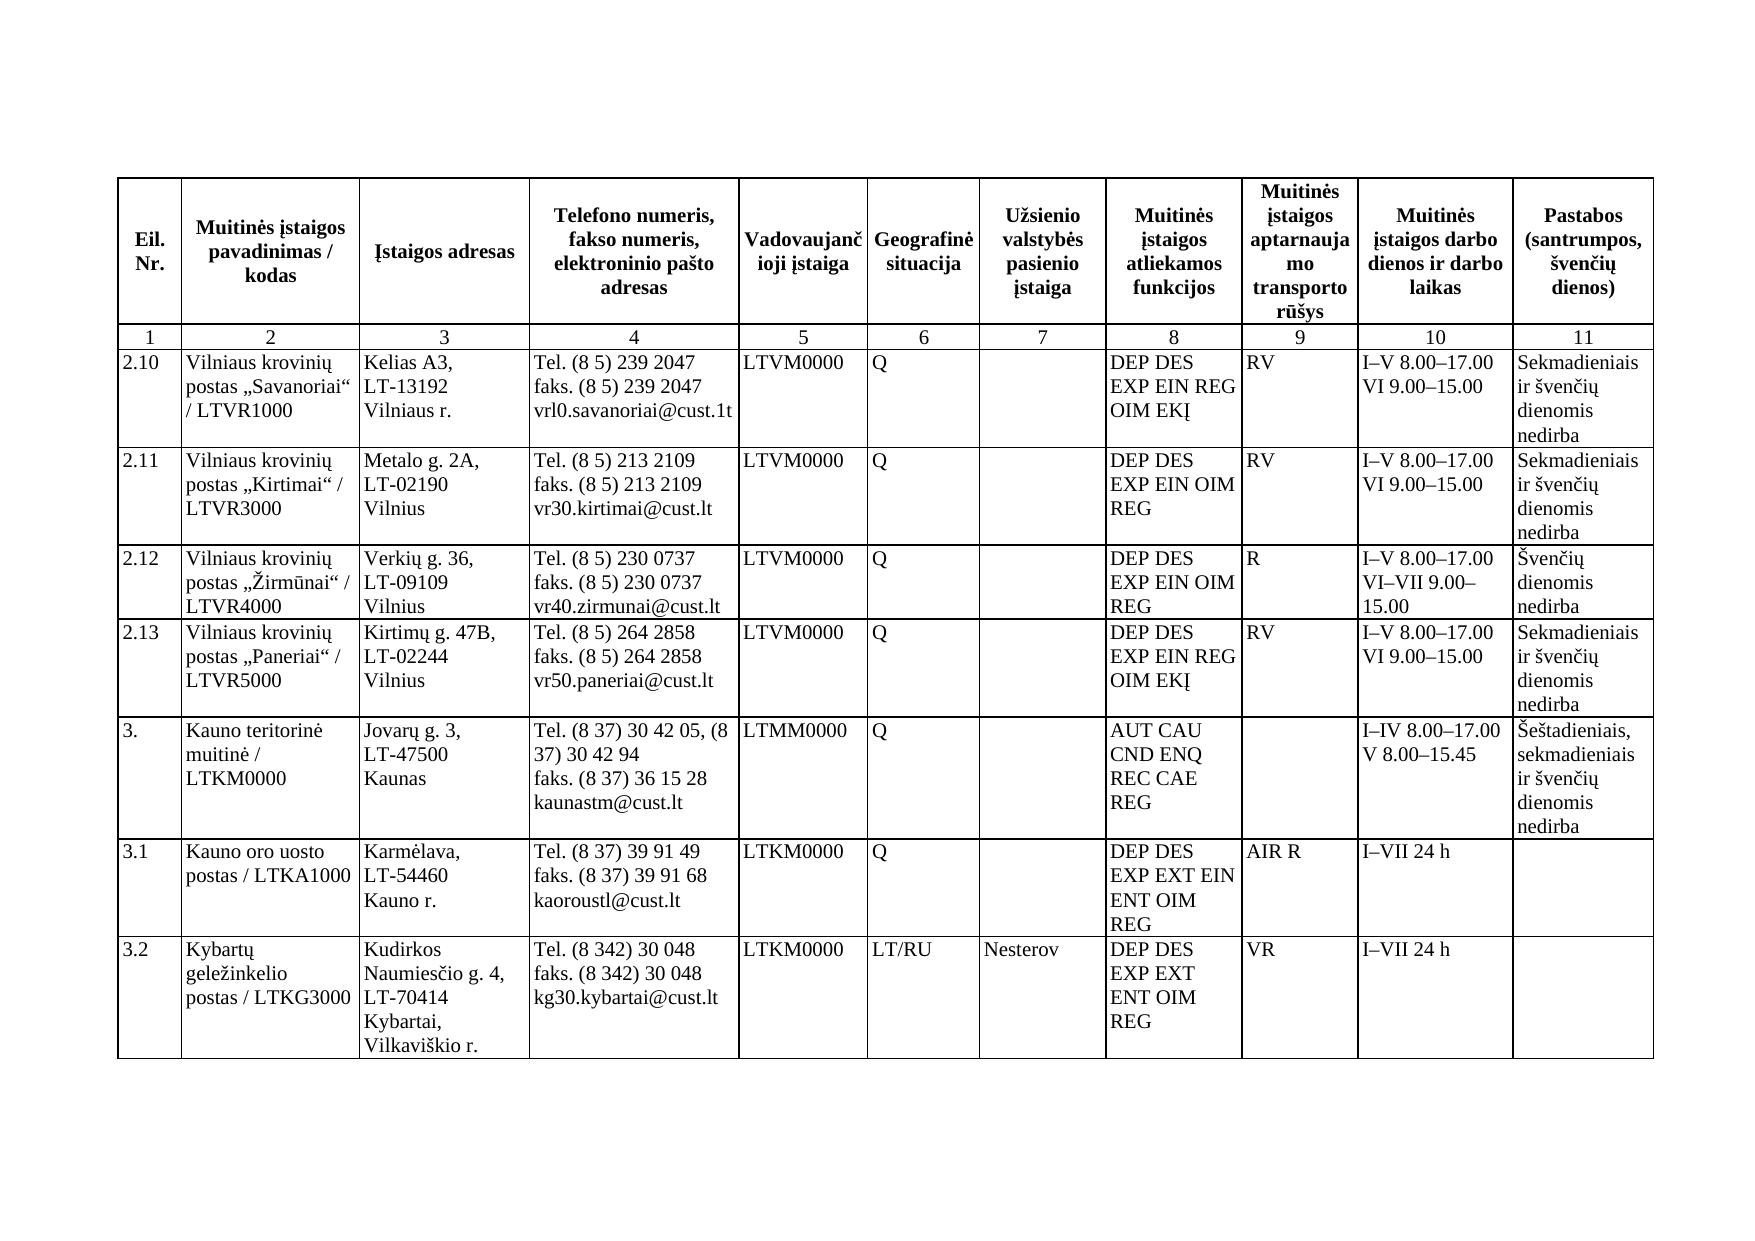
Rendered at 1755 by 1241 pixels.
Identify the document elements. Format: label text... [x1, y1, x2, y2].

table_cell Q [868, 350, 979, 447]
table_header Muitinės įstaigos pavadinimas / kodas [182, 179, 359, 323]
table_cell 3.1 [119, 840, 181, 936]
table_header Užsienio valstybės pasienio įstaiga [980, 179, 1105, 323]
table_cell 5 [740, 325, 867, 349]
table_header Muitinės įstaigos aptarnaujamo transporto rūšys [1243, 179, 1357, 323]
table_cell 2 [182, 325, 359, 349]
table_cell Q [868, 620, 979, 716]
table_cell Sekmadieniais ir švenčių dienomis nedirba [1514, 350, 1653, 447]
table_cell I–V 8.00–17.00 VI 9.00–15.00 [1359, 350, 1512, 447]
table_cell RV [1243, 620, 1357, 716]
table_header Muitinės įstaigos darbo dienos ir darbo laikas [1359, 179, 1512, 323]
table_cell LTKM0000 [740, 840, 867, 936]
table_cell [980, 718, 1105, 838]
table_cell 2.11 [119, 448, 181, 544]
table_cell DEP DES EXP EXT EIN ENT OIM REG [1107, 840, 1241, 936]
table_cell 6 [868, 325, 979, 349]
table_cell I–VII 24 h [1359, 937, 1512, 1057]
table_cell Karmėlava, LT-54460 Kauno r. [360, 840, 529, 936]
table_cell [980, 448, 1105, 544]
table_cell Kauno teritorinė muitinė / LTKM0000 [182, 718, 359, 838]
table_header Geografinė situacija [868, 179, 979, 323]
table_cell 7 [980, 325, 1105, 349]
table_cell Kirtimų g. 47B, LT-02244 Vilnius [360, 620, 529, 716]
table_cell 11 [1514, 325, 1653, 349]
table_cell 1 [119, 325, 181, 349]
table_cell AUT CAU CND ENQ REC CAE REG [1107, 718, 1241, 838]
table_header Įstaigos adresas [360, 179, 529, 323]
table_cell Tel. (8 37) 30 42 05, (8 37) 30 42 94 faks. (8 37) 36 15 28 kaunastm@cust.lt [530, 718, 738, 838]
table_header Muitinės įstaigos atliekamos funkcijos [1107, 179, 1241, 323]
table_cell 2.12 [119, 546, 181, 618]
table_cell [980, 620, 1105, 716]
table_cell Kauno oro uosto postas / LTKA1000 [182, 840, 359, 936]
table_cell R [1243, 546, 1357, 618]
table_cell 2.10 [119, 350, 181, 447]
table_cell Švenčių dienomis nedirba [1514, 546, 1653, 618]
table_cell Q [868, 546, 979, 618]
table_header Vadovaujančioji įstaiga [740, 179, 867, 323]
table_cell Tel. (8 37) 39 91 49 faks. (8 37) 39 91 68 kaoroustl@cust.lt [530, 840, 738, 936]
table_cell AIR R [1243, 840, 1357, 936]
table_cell I–V 8.00–17.00 VI–VII 9.00–15.00 [1359, 546, 1512, 618]
table_cell 10 [1359, 325, 1512, 349]
table_cell LT/RU [868, 937, 979, 1057]
table_cell Tel. (8 5) 230 0737 faks. (8 5) 230 0737 vr40.zirmunai@cust.lt [530, 546, 738, 618]
table_cell Sekmadieniais ir švenčių dienomis nedirba [1514, 448, 1653, 544]
table_cell I–IV 8.00–17.00 V 8.00–15.45 [1359, 718, 1512, 838]
table_cell 3. [119, 718, 181, 838]
table_cell Q [868, 718, 979, 838]
table_cell Verkių g. 36, LT-09109 Vilnius [360, 546, 529, 618]
table_cell LTMM0000 [740, 718, 867, 838]
table_cell Q [868, 448, 979, 544]
table_cell 2.13 [119, 620, 181, 716]
table_cell [1514, 840, 1653, 936]
table_cell Kudirkos Naumiesčio g. 4, LT-70414 Kybartai, Vilkaviškio r. [360, 937, 529, 1057]
table_cell Vilniaus krovinių postas „Žirmūnai“ / LTVR4000 [182, 546, 359, 618]
table_header Eil. Nr. [119, 179, 181, 323]
table_cell [980, 546, 1105, 618]
table_cell Jovarų g. 3, LT-47500 Kaunas [360, 718, 529, 838]
table_cell Vilniaus krovinių postas „Savanoriai“ / LTVR1000 [182, 350, 359, 447]
table_cell Tel. (8 342) 30 048 faks. (8 342) 30 048 kg30.kybartai@cust.lt [530, 937, 738, 1057]
table_cell Vilniaus krovinių postas „Kirtimai“ / LTVR3000 [182, 448, 359, 544]
table_cell Kybartų geležinkelio postas / LTKG3000 [182, 937, 359, 1057]
table_cell DEP DES EXP EIN OIM REG [1107, 448, 1241, 544]
table_cell Sekmadieniais ir švenčių dienomis nedirba [1514, 620, 1653, 716]
table_cell LTVM0000 [740, 620, 867, 716]
table_header Telefono numeris, fakso numeris, elektroninio pašto adresas [530, 179, 738, 323]
table_cell 8 [1107, 325, 1241, 349]
table_cell Nesterov [980, 937, 1105, 1057]
table_cell [1243, 718, 1357, 838]
table_cell [980, 840, 1105, 936]
table_cell 3 [360, 325, 529, 349]
table_cell LTVM0000 [740, 448, 867, 544]
table_cell 4 [530, 325, 738, 349]
table_cell Tel. (8 5) 239 2047 faks. (8 5) 239 2047 vrl0.savanoriai@cust.1t [530, 350, 738, 447]
table_cell LTVM0000 [740, 546, 867, 618]
table_cell 3.2 [119, 937, 181, 1057]
table_cell DEP DES EXP EIN OIM REG [1107, 546, 1241, 618]
table_cell VR [1243, 937, 1357, 1057]
table_cell RV [1243, 350, 1357, 447]
table_cell [980, 350, 1105, 447]
table_cell RV [1243, 448, 1357, 544]
table_cell DEP DES EXP EIN REG OIM EKĮ [1107, 350, 1241, 447]
table_cell Q [868, 840, 979, 936]
table_cell Kelias A3, LT-13192 Vilniaus r. [360, 350, 529, 447]
table_cell I–V 8.00–17.00 VI 9.00–15.00 [1359, 448, 1512, 544]
table_cell I–VII 24 h [1359, 840, 1512, 936]
table_cell DEP DES EXP EXT ENT OIM REG [1107, 937, 1241, 1057]
table_cell DEP DES EXP EIN REG OIM EKĮ [1107, 620, 1241, 716]
table_cell Šeštadieniais, sekmadieniais ir švenčių dienomis nedirba [1514, 718, 1653, 838]
table_cell Tel. (8 5) 264 2858 faks. (8 5) 264 2858 vr50.paneriai@cust.lt [530, 620, 738, 716]
table_cell Vilniaus krovinių postas „Paneriai“ / LTVR5000 [182, 620, 359, 716]
table_cell LTKM0000 [740, 937, 867, 1057]
table_cell I–V 8.00–17.00 VI 9.00–15.00 [1359, 620, 1512, 716]
table_cell Metalo g. 2A, LT-02190 Vilnius [360, 448, 529, 544]
table_cell Tel. (8 5) 213 2109 faks. (8 5) 213 2109 vr30.kirtimai@cust.lt [530, 448, 738, 544]
table_cell [1514, 937, 1653, 1057]
table_header Pastabos (santrumpos, švenčių dienos) [1514, 179, 1653, 323]
table_cell LTVM0000 [740, 350, 867, 447]
table_cell 9 [1243, 325, 1357, 349]
